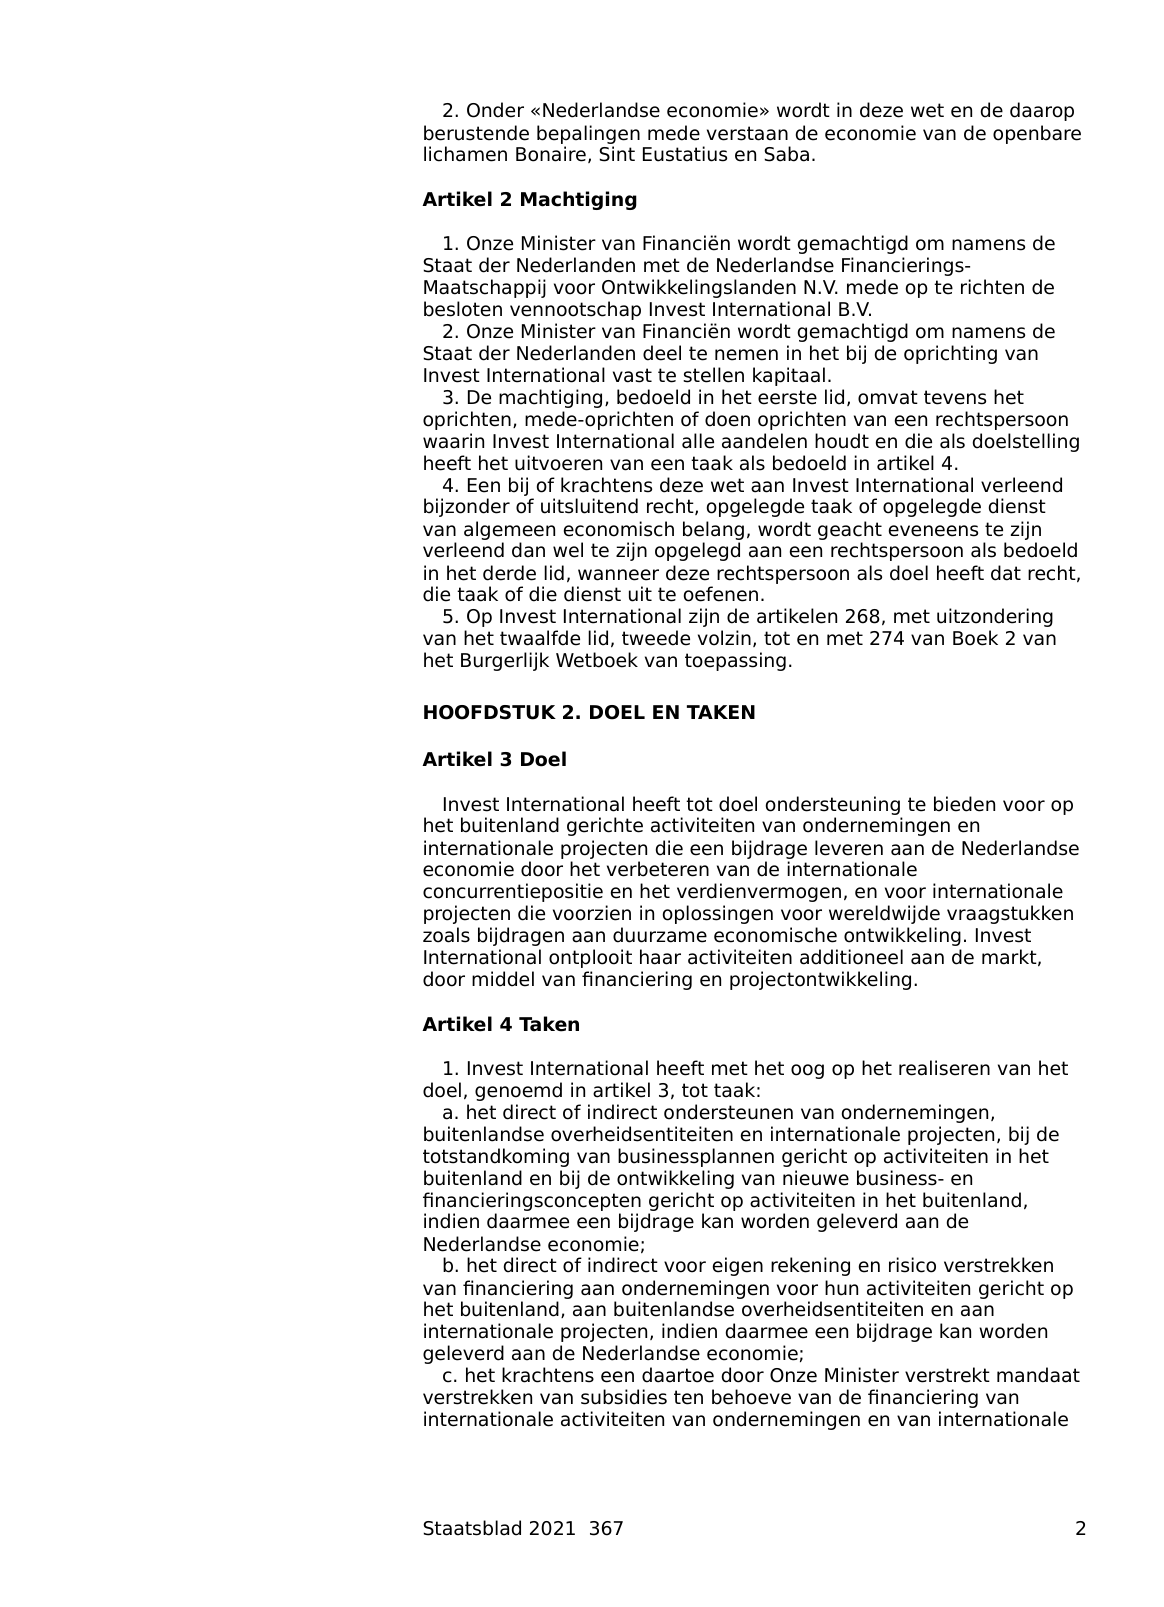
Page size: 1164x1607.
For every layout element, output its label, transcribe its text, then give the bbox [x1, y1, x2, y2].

text b. het direct of indirect voor eigen rekening en risico verstrekken van financiering aan ondernemingen voor hun activiteiten gericht op het buitenland, aan buitenlandse overheidsentiteiten en aan internationale projecten, indien daarmee een bijdrage kan worden geleverd aan de Nederlandse economie; [422, 1255, 1087, 1365]
text 1. Invest International heeft met het oog op het realiseren van het doel, genoemd in artikel 3, tot taak: [422, 1058, 1087, 1102]
text Invest International heeft tot doel ondersteuning te bieden voor op het buitenland gerichte activiteiten van ondernemingen en internationale projecten die een bijdrage leveren aan de Nederlandse economie door het verbeteren van de internationale concurrentiepositie en het verdienvermogen, en voor internationale projecten die voorzien in oplossingen voor wereldwijde vraagstukken zoals bijdragen aan duurzame economische ontwikkeling. Invest International ontplooit haar activiteiten additioneel aan de markt, door middel van financiering en projectontwikkeling. [422, 793, 1087, 991]
subtitle Artikel 2 Machtiging [422, 188, 1087, 211]
text 2. Onder «Nederlandse economie» wordt in deze wet en de daarop berustende bepalingen mede verstaan de economie van de openbare lichamen Bonaire, Sint Eustatius en Saba. [422, 100, 1087, 166]
subtitle Artikel 4 Taken [422, 1013, 1087, 1035]
text 1. Onze Minister van Financiën wordt gemachtigd om namens de Staat der Nederlanden met de Nederlandse Financierings-Maatschappij voor Ontwikkelingslanden N.V. mede op te richten de besloten vennootschap Invest International B.V. [422, 233, 1087, 321]
text 3. De machtiging, bedoeld in het eerste lid, omvat tevens het oprichten, mede-oprichten of doen oprichten van een rechtspersoon waarin Invest International alle aandelen houdt en die als doelstelling heeft het uitvoeren van een taak als bedoeld in artikel 4. [422, 387, 1087, 474]
text c. het krachtens een daartoe door Onze Minister verstrekt mandaat verstrekken van subsidies ten behoeve van de financiering van internationale activiteiten van ondernemingen en van internationale [422, 1365, 1087, 1431]
subtitle Artikel 3 Doel [422, 749, 1087, 771]
text 2. Onze Minister van Financiën wordt gemachtigd om namens de Staat der Nederlanden deel te nemen in het bij de oprichting van Invest International vast te stellen kapitaal. [422, 321, 1087, 387]
text 4. Een bij of krachtens deze wet aan Invest International verleend bijzonder of uitsluitend recht, opgelegde taak of opgelegde dienst van algemeen economisch belang, wordt geacht eveneens te zijn verleend dan wel te zijn opgelegd aan een rechtspersoon als bedoeld in het derde lid, wanneer deze rechtspersoon als doel heeft dat recht, die taak of die dienst uit te oefenen. [422, 474, 1087, 606]
text 5. Op Invest International zijn de artikelen 268, met uitzondering van het twaalfde lid, tweede volzin, tot en met 274 van Boek 2 van het Burgerlijk Wetboek van toepassing. [422, 606, 1087, 672]
text a. het direct of indirect ondersteunen van ondernemingen, buitenlandse overheidsentiteiten en internationale projecten, bij de totstandkoming van businessplannen gericht op activiteiten in het buitenland en bij de ontwikkeling van nieuwe business- en financieringsconcepten gericht op activiteiten in het buitenland, indien daarmee een bijdrage kan worden geleverd aan de Nederlandse economie; [422, 1102, 1087, 1255]
subtitle HOOFDSTUK 2. DOEL EN TAKEN [422, 702, 1087, 724]
